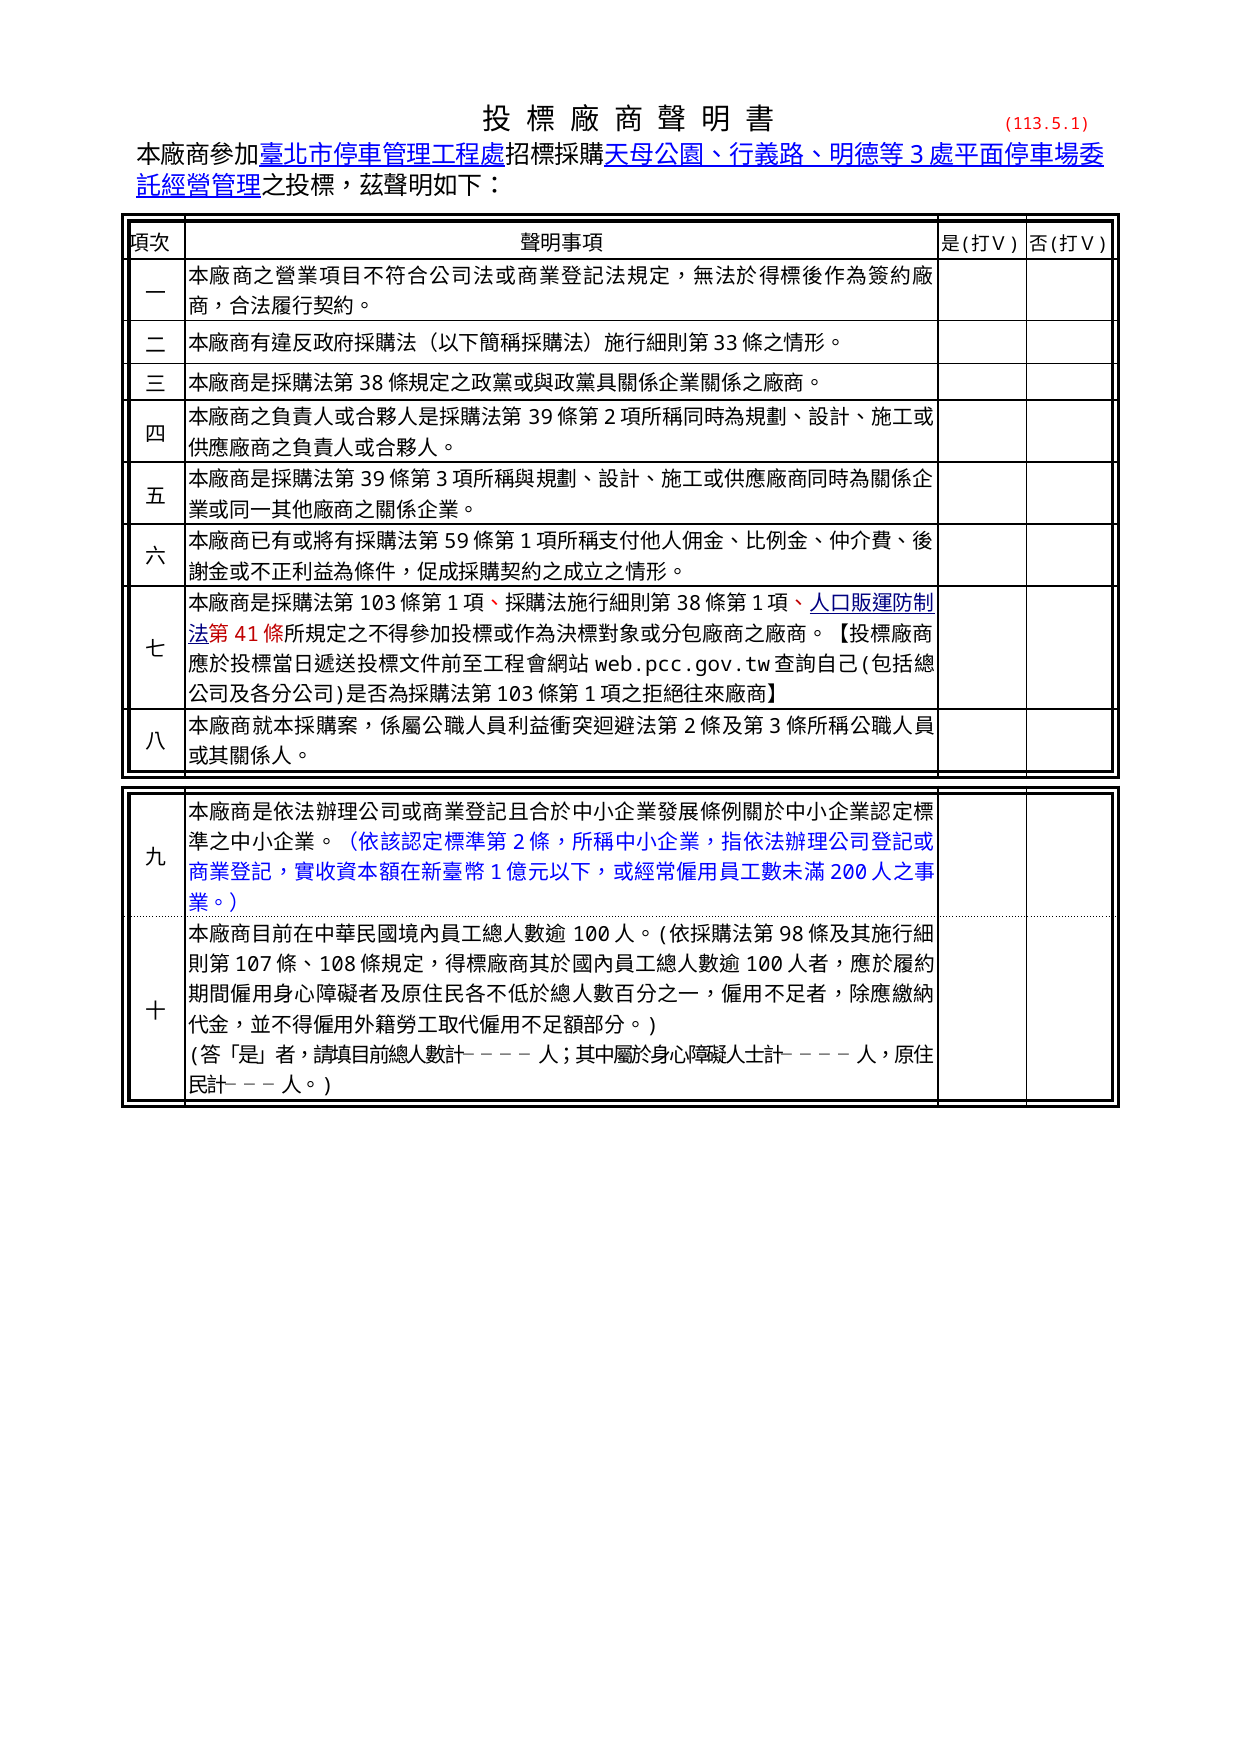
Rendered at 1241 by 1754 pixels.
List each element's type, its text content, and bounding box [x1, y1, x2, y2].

table_cell [939, 525, 1026, 585]
table_cell [939, 587, 1026, 708]
table_cell 本廠商已有或將有採購法第59條第1項所稱支付他人佣金、比例金、仲介費、後謝金或不正利益為條件，促成採購契約之成立之情形。 [186, 525, 937, 585]
table_cell 本廠商之負責人或合夥人是採購法第39條第2項所稱同時為規劃、設計、施工或供應廠商之負責人或合夥人。 [186, 401, 937, 461]
table_cell 本廠商是採購法第103條第1項、採購法施行細則第38條第1項、人口販運防制法第41條所規定之不得參加投標或作為決標對象或分包廠商之廠商。【投標廠商應於投標當日遞送投標文件前至工程會網站web.pcc.gov.tw查詢自己(包括總公司及各分公司)是否為採購法第103條第1項之拒絕往來廠商】 [186, 587, 937, 708]
table_cell [939, 364, 1026, 399]
table_header 是(打Ｖ) [939, 223, 1026, 258]
table_cell 本廠商就本採購案，係屬公職人員利益衝突迴避法第2條及第3條所稱公職人員或其關係人。 [186, 710, 937, 770]
table_cell [939, 260, 1026, 320]
table_cell 本廠商有違反政府採購法（以下簡稱採購法）施行細則第33條之情形。 [186, 321, 937, 362]
table_cell 六 [131, 525, 184, 585]
table_header 本廠商是依法辦理公司或商業登記且合於中小企業發展條例關於中小企業認定標準之中小企業。（依該認定標準第2條，所稱中小企業，指依法辦理公司登記或商業登記，實收資本額在新臺幣1億元以下，或經常僱用員工數未滿200人之事業。） [186, 795, 937, 916]
table_cell [939, 916, 1026, 1099]
text 投 標 廠 商 聲 明 書 (113.5.1) [136, 96, 1104, 138]
table_cell 一 [131, 260, 184, 320]
table_cell [1027, 710, 1111, 770]
table_header 聲明事項 [186, 223, 937, 258]
table_cell 二 [131, 321, 184, 362]
table_cell 五 [131, 463, 184, 523]
table_header 否(打Ｖ) [1027, 216, 1115, 258]
table_cell [939, 401, 1026, 461]
table_cell [1027, 916, 1111, 1099]
table_cell [939, 463, 1026, 523]
table_cell 本廠商是採購法第39條第3項所稱與規劃、設計、施工或供應廠商同時為關係企業或同一其他廠商之關係企業。 [186, 463, 937, 523]
table_cell [1027, 401, 1111, 461]
table_cell [939, 321, 1026, 362]
table_cell [1027, 463, 1111, 523]
table_cell 八 [131, 710, 184, 770]
table_cell [1027, 364, 1111, 399]
table_cell [939, 710, 1026, 770]
table_cell 本廠商之營業項目不符合公司法或商業登記法規定，無法於得標後作為簽約廠商，合法履行契約。 [186, 260, 937, 320]
table_cell 七 [131, 587, 184, 708]
table_header [1027, 795, 1111, 916]
table_cell 本廠商是採購法第38條規定之政黨或與政黨具關係企業關係之廠商。 [186, 364, 937, 399]
table_cell [1027, 587, 1111, 708]
table_cell [1027, 260, 1111, 320]
table_cell 四 [131, 401, 184, 461]
table_cell 本廠商目前在中華民國境內員工總人數逾100人。(依採購法第98條及其施行細則第107條、108條規定，得標廠商其於國內員工總人數逾100人者，應於履約期間僱用身心障礙者及原住民各不低於總人數百分之一，僱用不足者，除應繳納代金，並不得僱用外籍勞工取代僱用不足額部分。) (答「是」者，請填目前總人數計╴╴╴╴人；其中屬於身心障礙人士計╴╴╴╴人，原住民計╴╴╴人。) [186, 916, 937, 1099]
table_header 項次 [126, 216, 184, 258]
table_cell 三 [131, 364, 184, 399]
table_cell [1027, 525, 1111, 585]
text 本廠商參加臺北市停車管理工程處招標採購天母公園、行義路、明德等3處平面停車場委託經營管理之投標，茲聲明如下： [136, 138, 1104, 201]
table_header 九 [126, 789, 184, 916]
table_cell 十 [131, 916, 184, 1099]
table_cell [1027, 321, 1111, 362]
table_header [1027, 789, 1115, 916]
table_header [939, 795, 1026, 916]
